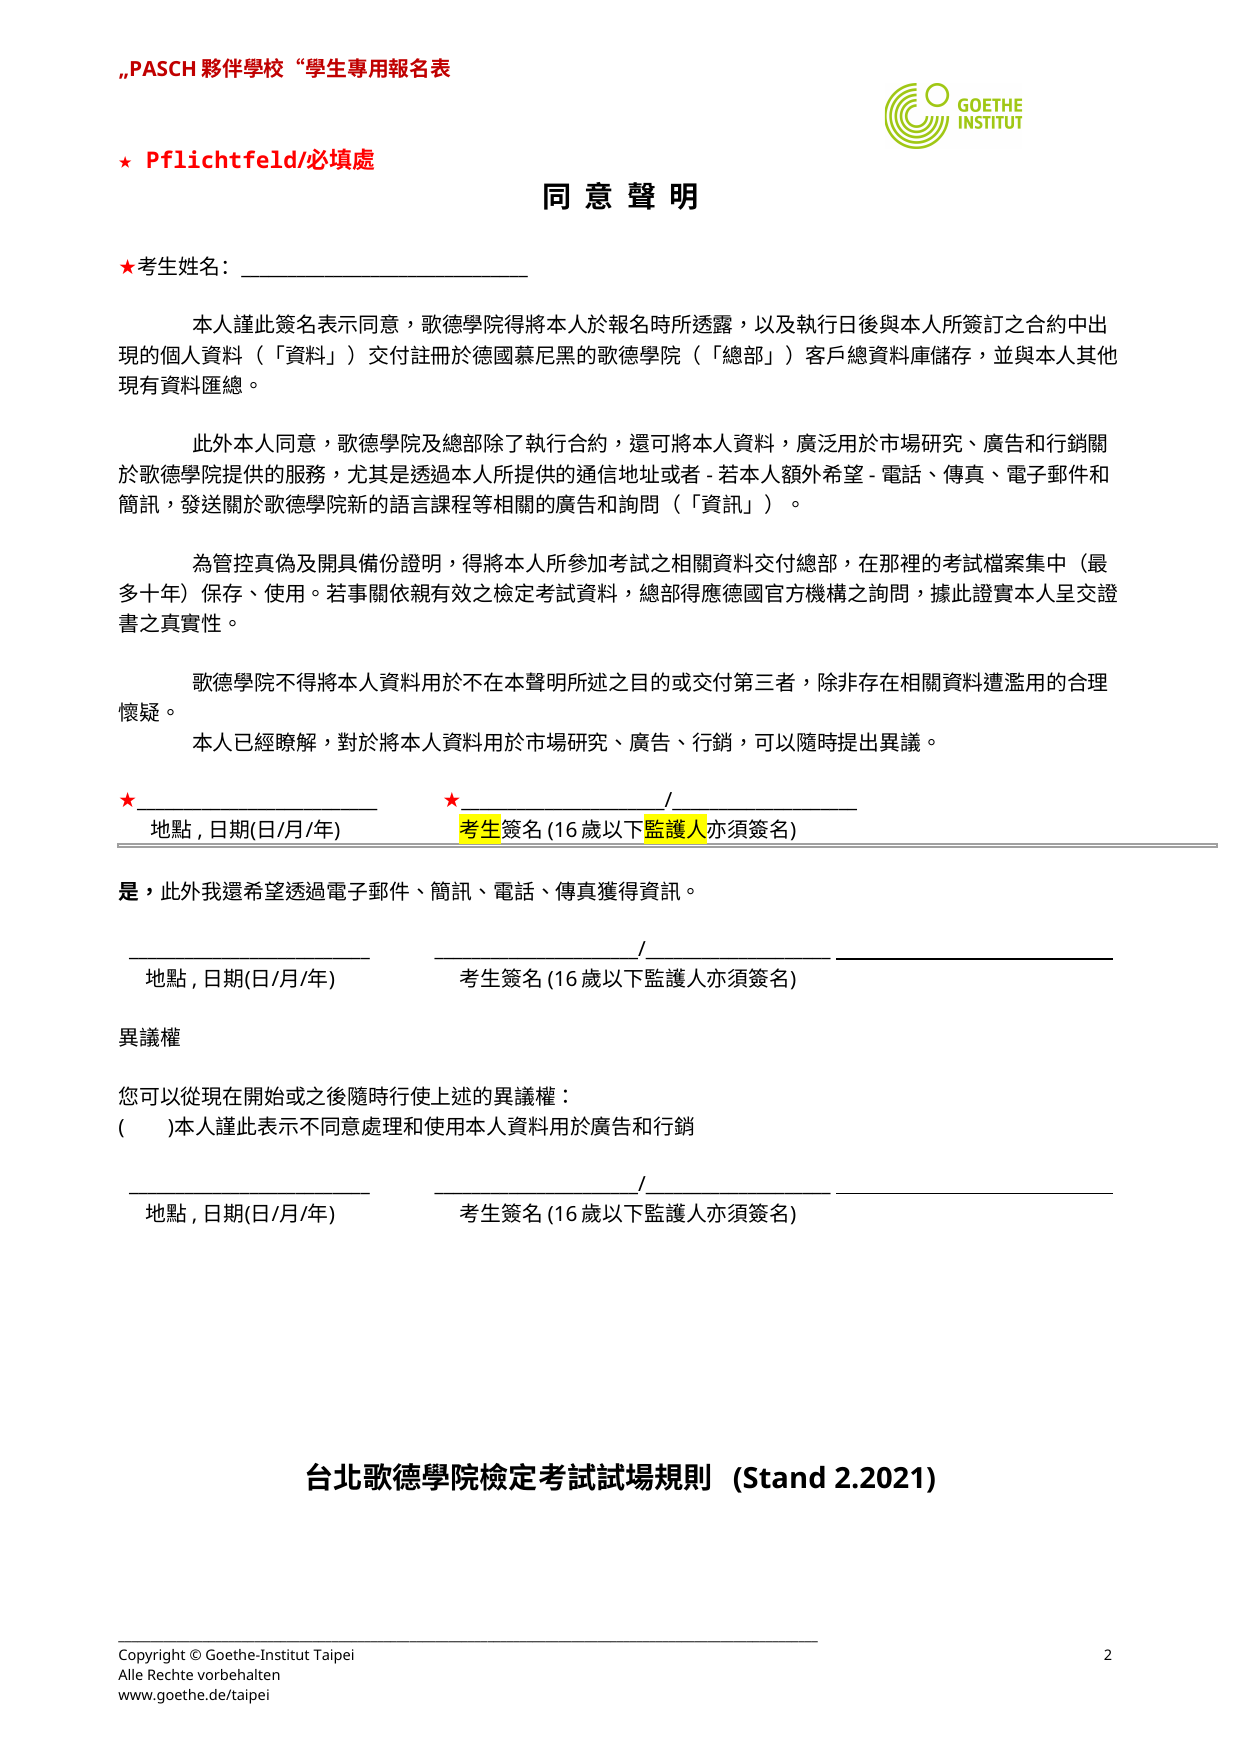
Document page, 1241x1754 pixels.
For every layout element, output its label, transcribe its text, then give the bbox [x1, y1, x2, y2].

text 是，此外我還希望透過電子郵件、簡訊、電話、傳真獲得資訊。 [118, 875, 1122, 906]
subtitle ( )本人謹此表示不同意處理和使用本人資料用於廣告和行銷 [118, 1110, 1122, 1140]
subtitle 台北歌德學院檢定考試試場規則 (Stand 2.2021) [118, 1454, 1122, 1497]
text 地點 , 日期(日/月/年) 考生簽名 (16歲以下監護人亦須簽名) [118, 1197, 1122, 1228]
text 本人已經瞭解，對於將本人資料用於市場研究、廣告、行銷，可以隨時提出異議。 [118, 726, 1122, 757]
text 地點 , 日期(日/月/年) 考生簽名 (16歲以下監護人亦須簽名) [118, 962, 1122, 993]
text __________________________ ______________________/____________________ [118, 1169, 1122, 1197]
text 異議權 [118, 1021, 1122, 1051]
text 您可以從現在開始或之後隨時行使上述的異議權： [118, 1080, 1122, 1110]
text ★__________________________ ★______________________/____________________ [118, 785, 1122, 813]
text 此外本人同意，歌德學院及總部除了執行合約，還可將本人資料，廣泛用於市場研究、廣告和行銷關於歌德學院提供的服務，尤其是透過本人所提供的通信地址或者 - 若本人額外希望 - 電話、傳真、電子郵件和簡訊，發送關於歌德學院新的語言課程等相關的廣告和詢問（「資訊」）。 [118, 428, 1122, 518]
subtitle ★ Pflichtfeld/必填處 [118, 148, 1122, 173]
text 同 意 聲 明 [118, 173, 1122, 216]
text 地點 , 日期(日/月/年) 考生簽名 (16歲以下監護人亦須簽名) [118, 813, 1122, 843]
text __________________________ ______________________/____________________ [118, 934, 1122, 962]
text ★考生姓名：_______________________________ [118, 250, 1122, 280]
text 歌德學院不得將本人資料用於不在本聲明所述之目的或交付第三者，除非存在相關資料遭濫用的合理懷疑。 [118, 666, 1122, 726]
text 為管控真偽及開具備份證明，得將本人所參加考試之相關資料交付總部，在那裡的考試檔案集中（最多十年）保存、使用。若事關依親有效之檢定考試資料，總部得應德國官方機構之詢問，據此證實本人呈交證書之真實性。 [118, 547, 1122, 637]
text 本人謹此簽名表示同意，歌德學院得將本人於報名時所透露，以及執行日後與本人所簽訂之合約中出現的個人資料（「資料」）交付註冊於德國慕尼黑的歌德學院（「總部」）客戶總資料庫儲存，並與本人其他現有資料匯總。 [118, 309, 1122, 399]
